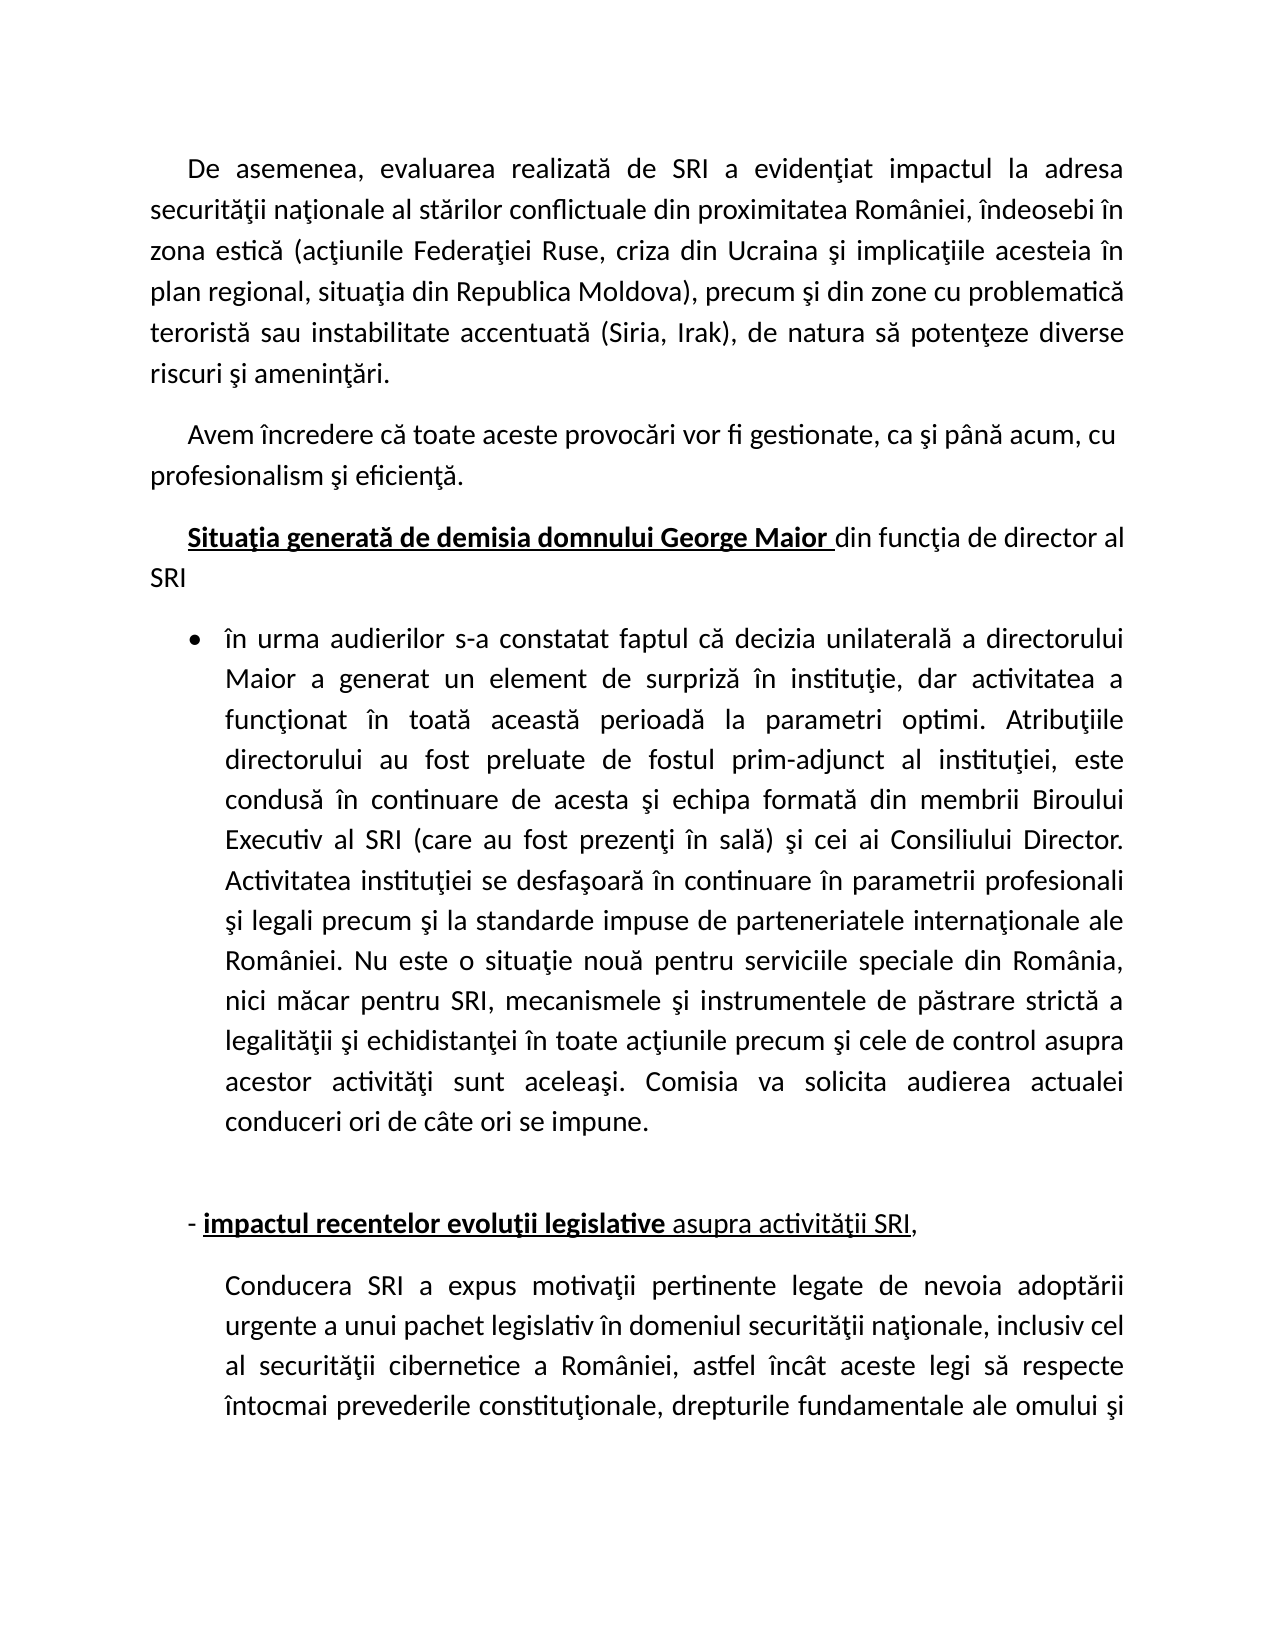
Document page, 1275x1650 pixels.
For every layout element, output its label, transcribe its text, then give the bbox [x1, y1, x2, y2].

text Situaţia generată de demisia domnului George Maior din funcţia de director al SRI [150, 519, 1125, 595]
text Conducera SRI a expus motivaţii pertinente legate de nevoia adoptării urgente a unui pachet legislativ în domeniul securităţii naţionale, inclusiv cel al securităţii cibernetice a României, astfel încât aceste legi să respecte întocmai prevederile constituţionale, drepturile fundamentale ale omului şi [225, 1267, 1125, 1423]
text De asemenea, evaluarea realizată de SRI a evidenţiat impactul la adresa securităţii naţionale al stărilor conflictuale din proximitatea României, îndeosebi în zona estică (acţiunile Federaţiei Ruse, criza din Ucraina şi implicaţiile acesteia în plan regional, situaţia din Republica Moldova), precum şi din zone cu problematică teroristă sau instabilitate accentuată (Siria, Irak), de natura să potenţeze diverse riscuri şi ameninţări. [150, 150, 1125, 390]
text - impactul recentelor evoluţii legislative asupra activităţii SRI, [187, 1205, 1125, 1241]
list în urma audierilor s-a constatat faptul că decizia unilaterală a directorului Maior a generat un element de surpriză în instituţie, dar activitatea a funcţionat în toată această perioadă la parametri optimi. Atribuţiile directorului au fost preluate de fostul prim-adjunct al instituţiei, este condusă în continuare de acesta şi echipa formată din membrii Biroului Executiv al SRI (care au fost prezenţi în sală) şi cei ai Consiliului Director. Activitatea instituţiei se desfaşoară în continuare în parametrii profesionali şi legali precum şi la standarde impuse de parteneriatele internaţionale ale României. Nu este o situaţie nouă pentru serviciile speciale din România, nici măcar pentru SRI, mecanismele şi instrumentele de păstrare strictă a legalităţii şi echidistanţei în toate acţiunile precum şi cele de control asupra acestor activităţi sunt aceleaşi. Comisia va solicita audierea actualei conduceri ori de câte ori se impune. [187, 620, 1125, 1138]
text Avem încredere că toate aceste provocări vor fi gestionate, ca şi până acum, cu profesionalism şi eficienţă. [150, 416, 1125, 493]
